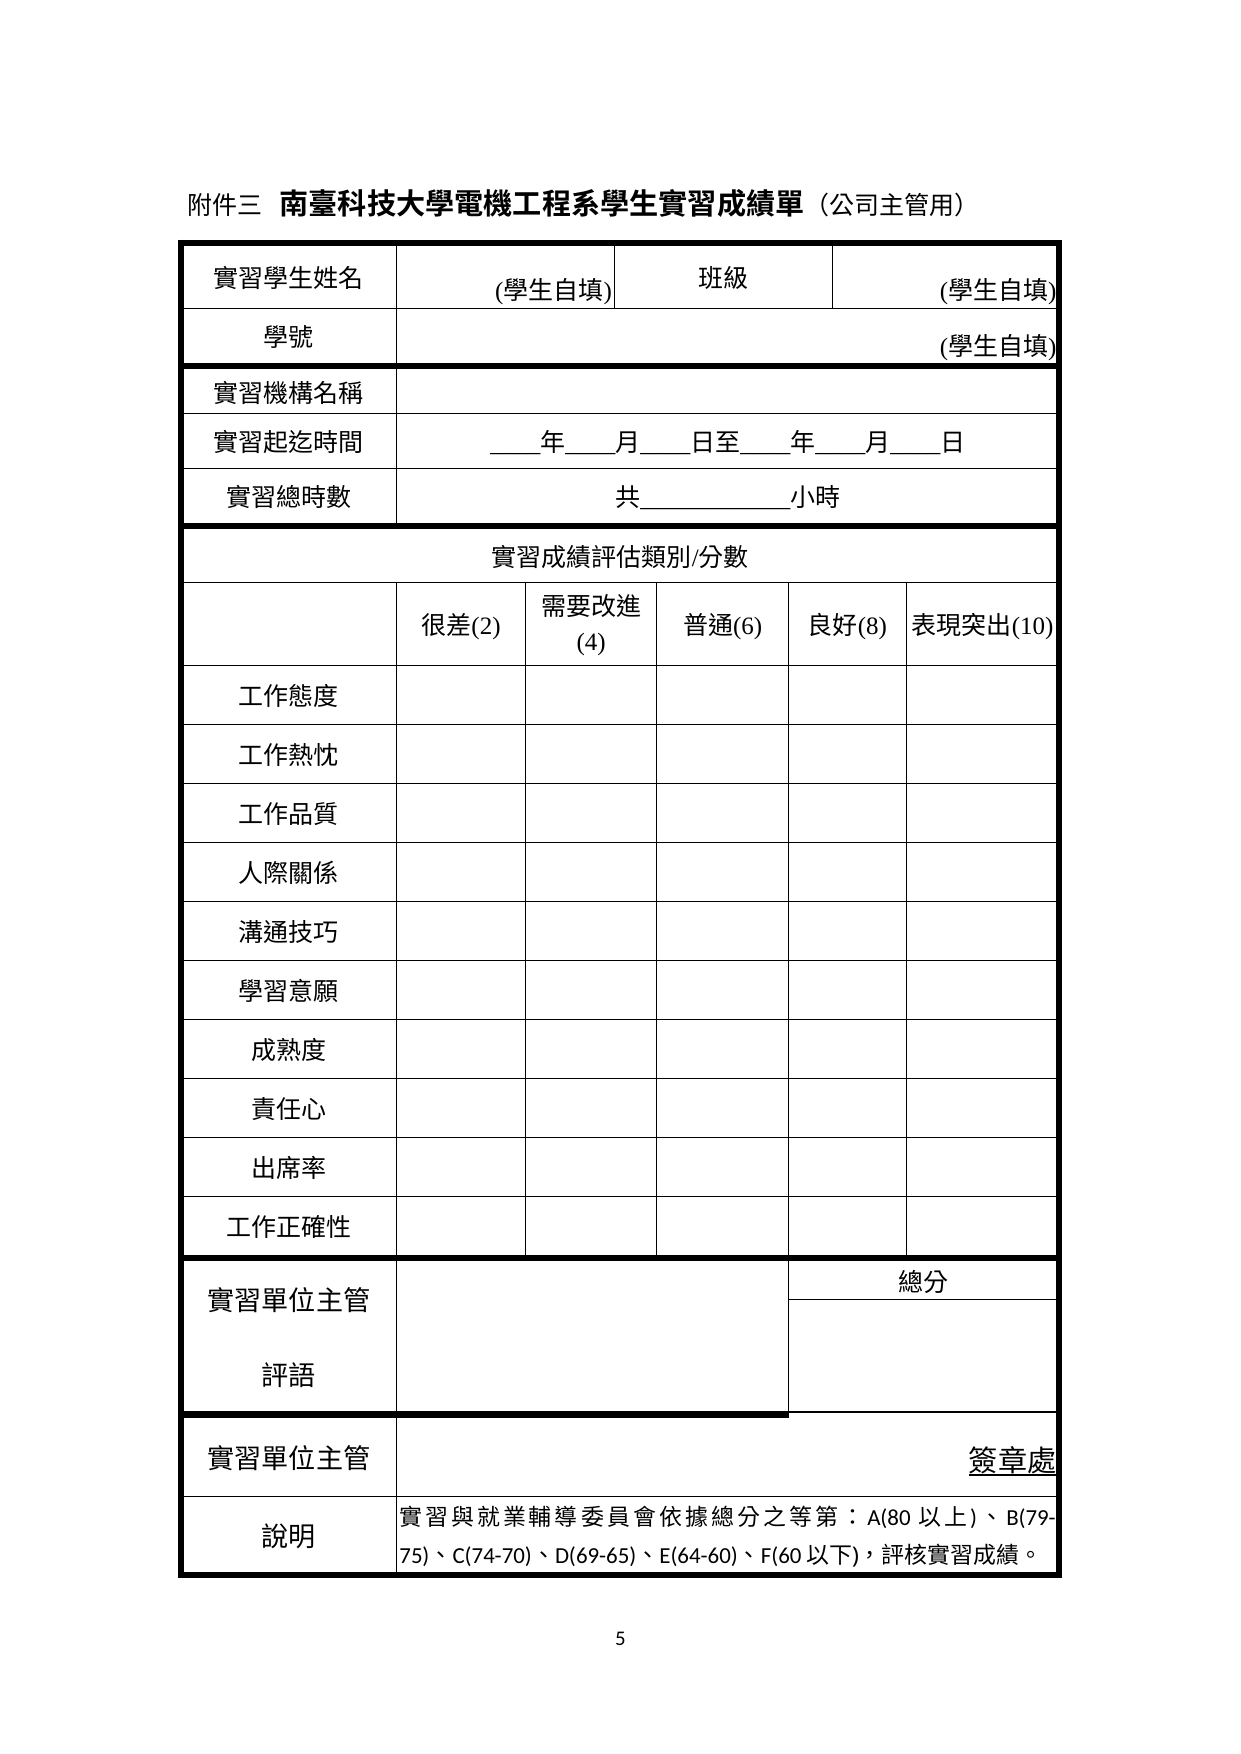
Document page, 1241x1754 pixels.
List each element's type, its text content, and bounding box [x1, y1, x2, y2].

table_cell 實習起迄時間 [184, 414, 396, 467]
table_cell (學生自填) [397, 309, 1056, 363]
table_cell [657, 961, 788, 1019]
table_cell 人際關係 [184, 843, 396, 901]
table_cell 說明 [184, 1497, 396, 1572]
table_cell [789, 1079, 906, 1137]
table_cell [526, 1079, 656, 1137]
table_cell 工作正確性 [184, 1197, 396, 1255]
table_cell 實習單位主管 [184, 1418, 396, 1496]
table_cell 工作品質 [184, 784, 396, 842]
table_cell [789, 1300, 1056, 1411]
table_cell [657, 1138, 788, 1196]
table_cell [657, 784, 788, 842]
table_cell 實習總時數 [184, 469, 396, 523]
table_cell 工作熱忱 [184, 725, 396, 783]
table_cell [526, 666, 656, 723]
table_cell [397, 1020, 525, 1078]
table_cell 工作態度 [184, 666, 396, 723]
table_cell 實習成績評估類別/分數 [184, 529, 1056, 582]
table_header (學生自填) [833, 246, 1056, 307]
table_cell [397, 725, 525, 783]
table_cell [657, 1197, 788, 1255]
table_cell 實習機構名稱 [184, 369, 396, 413]
table_header 實習學生姓名 [184, 246, 396, 307]
table_cell 需要改進(4) [526, 583, 656, 664]
table_cell [526, 961, 656, 1019]
table_cell 實習單位主管 評語 [184, 1261, 396, 1411]
table_cell [526, 725, 656, 783]
table_cell 簽章處 [397, 1413, 1056, 1496]
table_cell 良好(8) [789, 583, 906, 664]
text 附件三 南臺科技大學電機工程系學生實習成績單（公司主管用） [187, 164, 1118, 239]
table_cell 出席率 [184, 1138, 396, 1196]
table_cell ____年____月____日至____年____月____日 [397, 414, 1056, 467]
table_cell [657, 666, 788, 723]
table_cell [789, 1197, 906, 1255]
table_cell [789, 725, 906, 783]
table_cell [907, 784, 1056, 842]
table_cell [657, 1079, 788, 1137]
table_cell [526, 843, 656, 901]
table_cell [397, 1138, 525, 1196]
table_cell [526, 784, 656, 842]
table_cell [907, 666, 1056, 723]
table_cell [397, 1261, 788, 1411]
table_cell 學習意願 [184, 961, 396, 1019]
table_cell [789, 1020, 906, 1078]
table_cell 實習與就業輔導委員會依據總分之等第：A(80以上)、B(79-75)、C(74-70)、D(69-65)、E(64-60)、F(60以下)，評核實習成績。 [397, 1497, 1056, 1572]
table_cell [789, 843, 906, 901]
table_cell [907, 961, 1056, 1019]
table_cell [789, 784, 906, 842]
table_cell [789, 1138, 906, 1196]
table_cell [397, 961, 525, 1019]
table_cell [789, 902, 906, 960]
table_cell [789, 666, 906, 723]
table_cell [907, 1138, 1056, 1196]
table_cell 責任心 [184, 1079, 396, 1137]
table_cell [526, 1197, 656, 1255]
table_cell 總分 [789, 1261, 1056, 1299]
table_cell [789, 961, 906, 1019]
table_header 班級 [615, 246, 832, 307]
table_cell 表現突出(10) [907, 583, 1056, 664]
table_cell [907, 1020, 1056, 1078]
table_cell [907, 902, 1056, 960]
table_cell [657, 843, 788, 901]
table_cell 很差(2) [397, 583, 525, 664]
table_cell [907, 725, 1056, 783]
table_cell 溝通技巧 [184, 902, 396, 960]
table_cell [907, 843, 1056, 901]
table_cell [397, 1079, 525, 1137]
table_cell [397, 843, 525, 901]
table_cell 成熟度 [184, 1020, 396, 1078]
table_cell 普通(6) [657, 583, 788, 664]
table_cell [526, 1020, 656, 1078]
table_cell [657, 725, 788, 783]
table_header (學生自填) [397, 246, 614, 307]
table_cell [907, 1197, 1056, 1255]
table_cell 共____________小時 [397, 469, 1056, 523]
table_cell [397, 902, 525, 960]
table_cell [526, 902, 656, 960]
table_cell [526, 1138, 656, 1196]
table_cell [184, 583, 396, 664]
table_cell [657, 902, 788, 960]
table_cell [397, 784, 525, 842]
table_cell [397, 1197, 525, 1255]
table_cell [657, 1020, 788, 1078]
table_cell [397, 666, 525, 723]
table_cell [907, 1079, 1056, 1137]
table_cell 學號 [184, 309, 396, 363]
table_cell [397, 369, 1056, 413]
